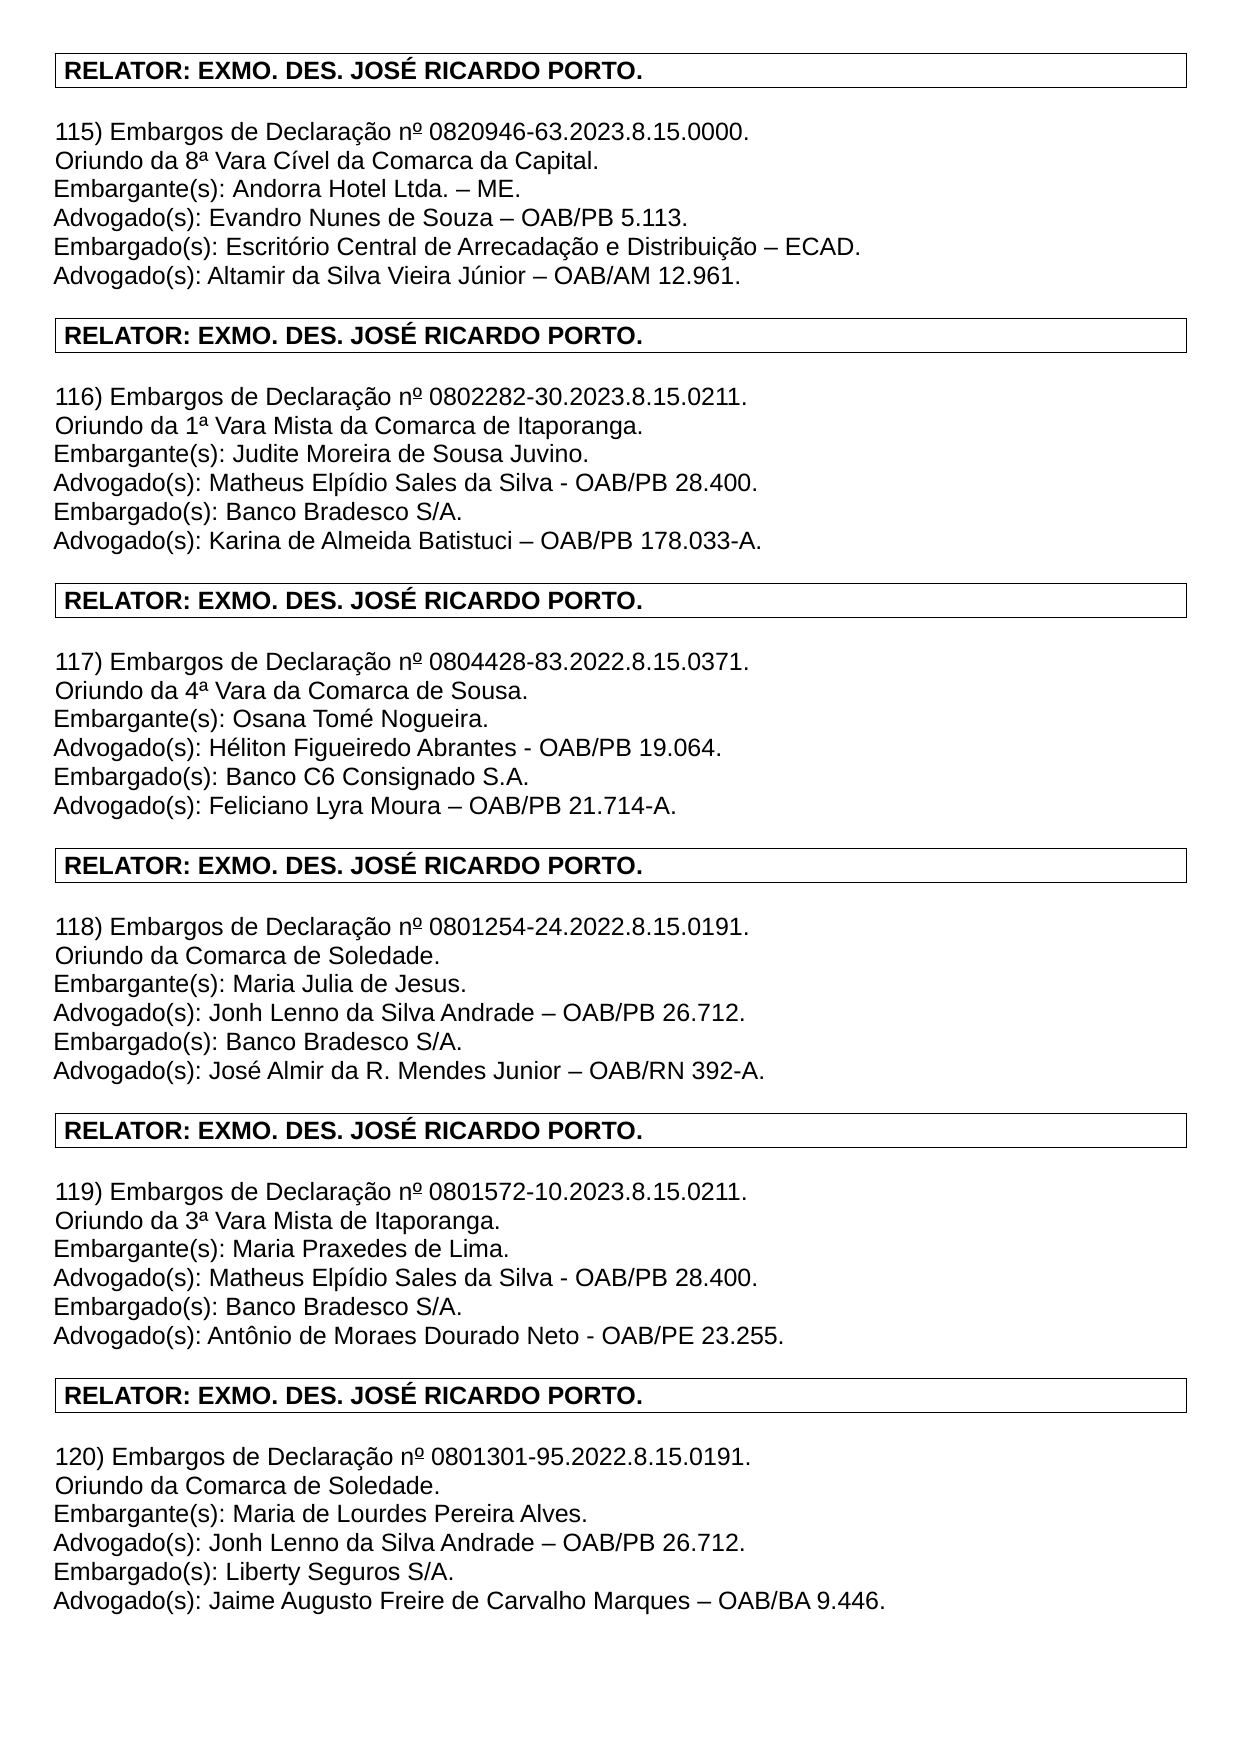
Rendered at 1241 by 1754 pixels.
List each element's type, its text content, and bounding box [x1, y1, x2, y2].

text Oriundo da Comarca de Soledade. [54, 1471, 1187, 1499]
text Embargado(s): Banco Bradesco S/A. [53, 1027, 1187, 1056]
text Oriundo da 1ª Vara Mista da Comarca de Itaporanga. [54, 411, 1187, 439]
text Embargante(s): Osana Tomé Nogueira. [53, 704, 1187, 733]
text Oriundo da 3ª Vara Mista de Itaporanga. [54, 1206, 1187, 1234]
text Embargante(s): Judite Moreira de Sousa Juvino. [53, 439, 1187, 468]
text 116) Embargos de Declaração nº 0802282-30.2023.8.15.0211. [54, 382, 1187, 411]
text 115) Embargos de Declaração nº 0820946-63.2023.8.15.0000. [54, 117, 1187, 146]
text Embargado(s): Banco C6 Consignado S.A. [53, 762, 1187, 791]
text Oriundo da Comarca de Soledade. [54, 941, 1187, 969]
text Embargante(s): Andorra Hotel Ltda. – ME. [53, 174, 1187, 203]
text Advogado(s): Feliciano Lyra Moura – OAB/PB 21.714-A. [53, 791, 1187, 819]
text RELATOR: EXMO. DES. JOSÉ RICARDO PORTO. [56, 849, 1186, 882]
text Embargado(s): Liberty Seguros S/A. [53, 1557, 1187, 1586]
text Advogado(s): Altamir da Silva Vieira Júnior – OAB/AM 12.961. [53, 261, 1187, 289]
text Advogado(s): Antônio de Moraes Dourado Neto - OAB/PE 23.255. [53, 1321, 1187, 1349]
text Advogado(s): Jonh Lenno da Silva Andrade – OAB/PB 26.712. [53, 1528, 1187, 1557]
text Advogado(s): José Almir da R. Mendes Junior – OAB/RN 392-A. [53, 1056, 1187, 1084]
text Embargado(s): Escritório Central de Arrecadação e Distribuição – ECAD. [53, 232, 1187, 261]
text Oriundo da 4ª Vara da Comarca de Sousa. [54, 676, 1187, 704]
text Embargado(s): Banco Bradesco S/A. [53, 497, 1187, 526]
text Embargado(s): Banco Bradesco S/A. [53, 1292, 1187, 1321]
text RELATOR: EXMO. DES. JOSÉ RICARDO PORTO. [56, 1114, 1186, 1147]
text Embargante(s): Maria Julia de Jesus. [53, 969, 1187, 998]
text 117) Embargos de Declaração nº 0804428-83.2022.8.15.0371. [54, 647, 1187, 676]
text Advogado(s): Evandro Nunes de Souza – OAB/PB 5.113. [53, 203, 1187, 232]
text RELATOR: EXMO. DES. JOSÉ RICARDO PORTO. [56, 584, 1186, 617]
text RELATOR: EXMO. DES. JOSÉ RICARDO PORTO. [56, 1379, 1186, 1412]
text Advogado(s): Jonh Lenno da Silva Andrade – OAB/PB 26.712. [53, 998, 1187, 1027]
text RELATOR: EXMO. DES. JOSÉ RICARDO PORTO. [56, 319, 1186, 352]
text Advogado(s): Karina de Almeida Batistuci – OAB/PB 178.033-A. [53, 526, 1187, 554]
text Advogado(s): Matheus Elpídio Sales da Silva - OAB/PB 28.400. [53, 1263, 1187, 1292]
text RELATOR: EXMO. DES. JOSÉ RICARDO PORTO. [56, 54, 1186, 87]
text 119) Embargos de Declaração nº 0801572-10.2023.8.15.0211. [54, 1177, 1187, 1206]
text Advogado(s): Matheus Elpídio Sales da Silva - OAB/PB 28.400. [53, 468, 1187, 497]
text Advogado(s): Héliton Figueiredo Abrantes - OAB/PB 19.064. [53, 733, 1187, 762]
text Embargante(s): Maria de Lourdes Pereira Alves. [53, 1499, 1187, 1528]
text 120) Embargos de Declaração nº 0801301-95.2022.8.15.0191. [54, 1442, 1187, 1471]
text 118) Embargos de Declaração nº 0801254-24.2022.8.15.0191. [54, 912, 1187, 941]
text Embargante(s): Maria Praxedes de Lima. [53, 1234, 1187, 1263]
text Oriundo da 8ª Vara Cível da Comarca da Capital. [54, 146, 1187, 174]
text Advogado(s): Jaime Augusto Freire de Carvalho Marques – OAB/BA 9.446. [53, 1586, 1187, 1614]
